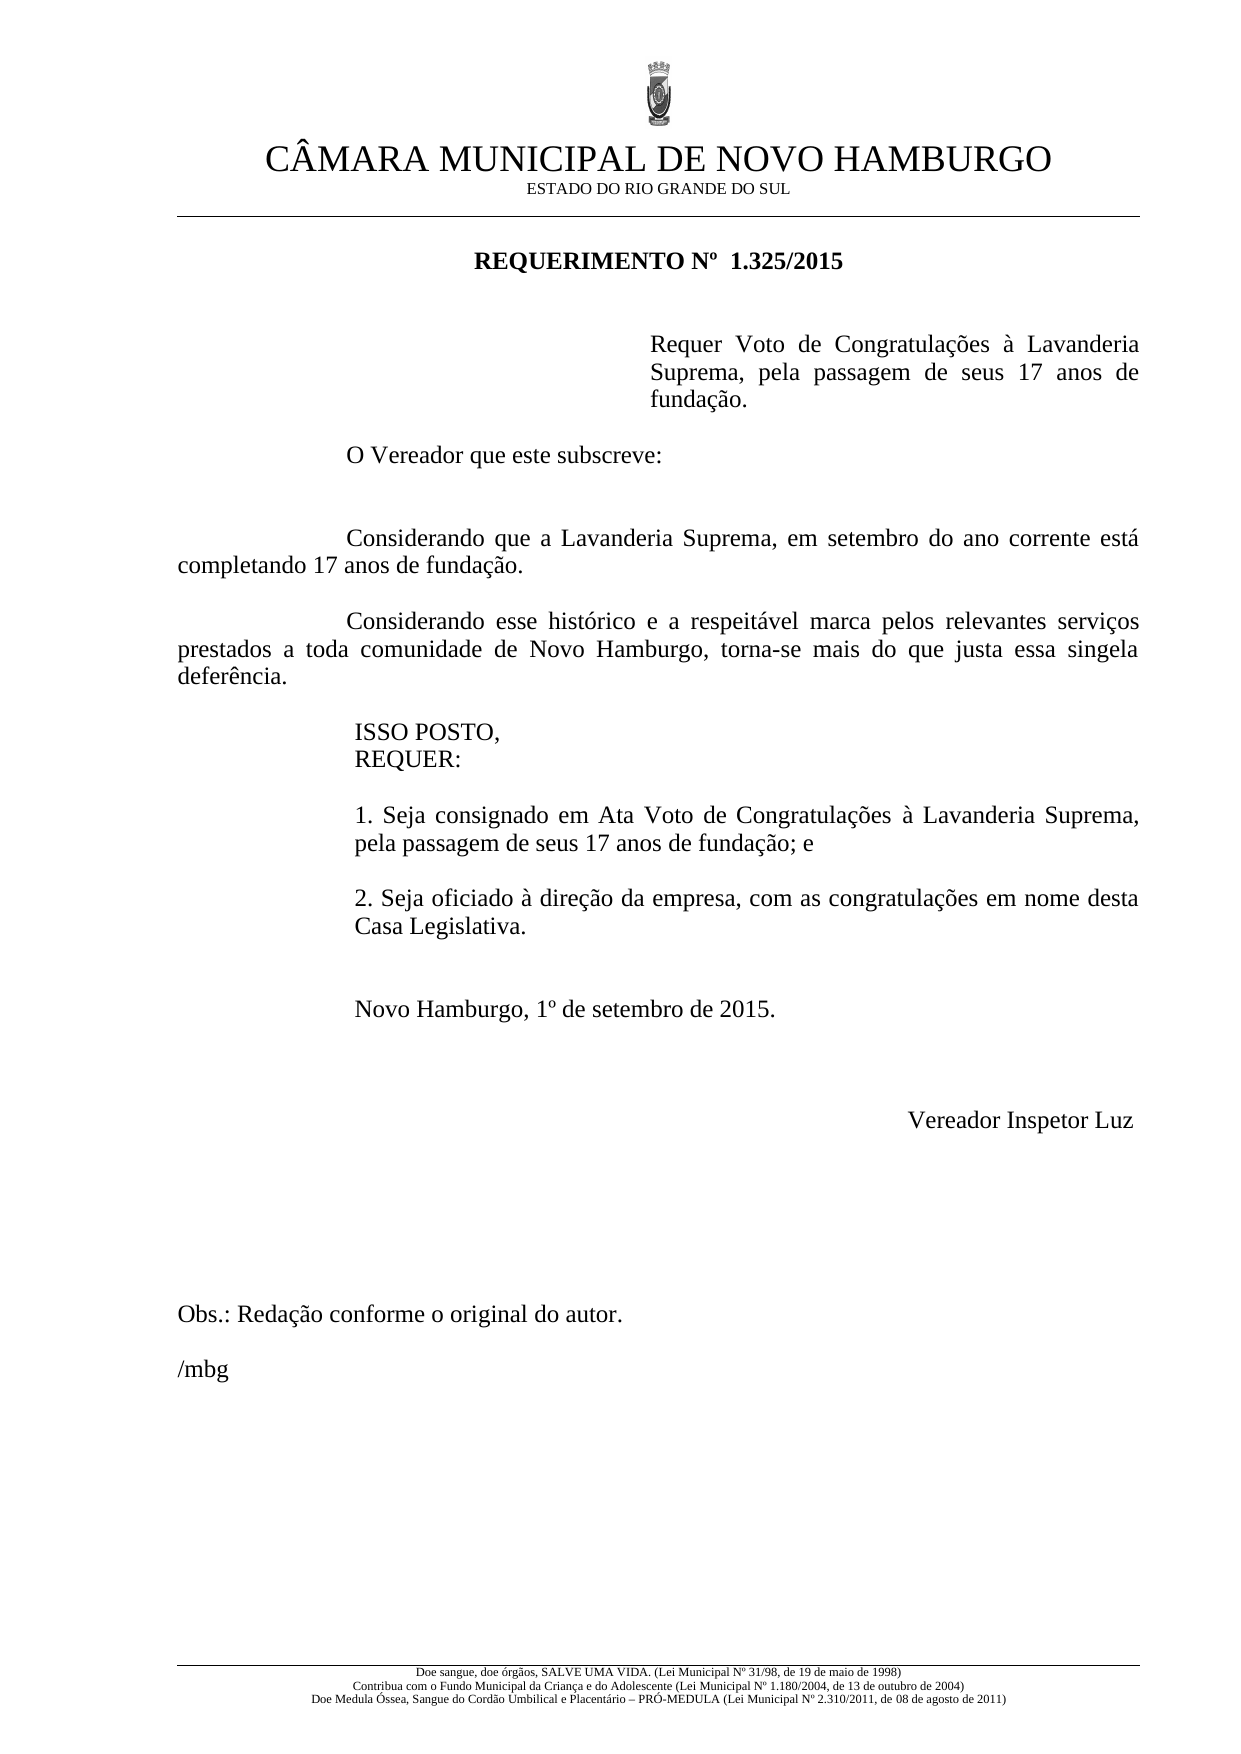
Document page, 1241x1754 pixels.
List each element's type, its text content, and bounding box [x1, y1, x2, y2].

text ISSO POSTO, [177, 718, 1140, 746]
text O Vereador que este subscreve: [177, 441, 1140, 468]
text 2. Seja oficiado à direção da empresa, com as congratulações em nome desta Casa Legislativa. [354, 884, 1140, 939]
text Considerando que a Lavanderia Suprema, em setembro do ano corrente está completando 17 anos de fundação. [177, 524, 1140, 579]
text Considerando esse histórico e a respeitável marca pelos relevantes serviços prestados a toda comunidade de Novo Hamburgo, torna-se mais do que justa essa singela deferência. [177, 607, 1140, 690]
text Requer Voto de Congratulações à Lavanderia Suprema, pela passagem de seus 17 anos de fundação. [650, 330, 1140, 413]
text Obs.: Redação conforme o original do autor. [177, 1300, 1140, 1327]
text REQUERIMENTO Nº 1.325/2015 [177, 247, 1140, 274]
text 1. Seja consignado em Ata Voto de Congratulações à Lavanderia Suprema, pela passagem de seus 17 anos de fundação; e [354, 801, 1140, 856]
text /mbg [177, 1355, 1140, 1383]
text Vereador Inspetor Luz [177, 1106, 1140, 1133]
text REQUER: [177, 746, 1140, 773]
text Novo Hamburgo, 1º de setembro de 2015. [177, 995, 1140, 1023]
